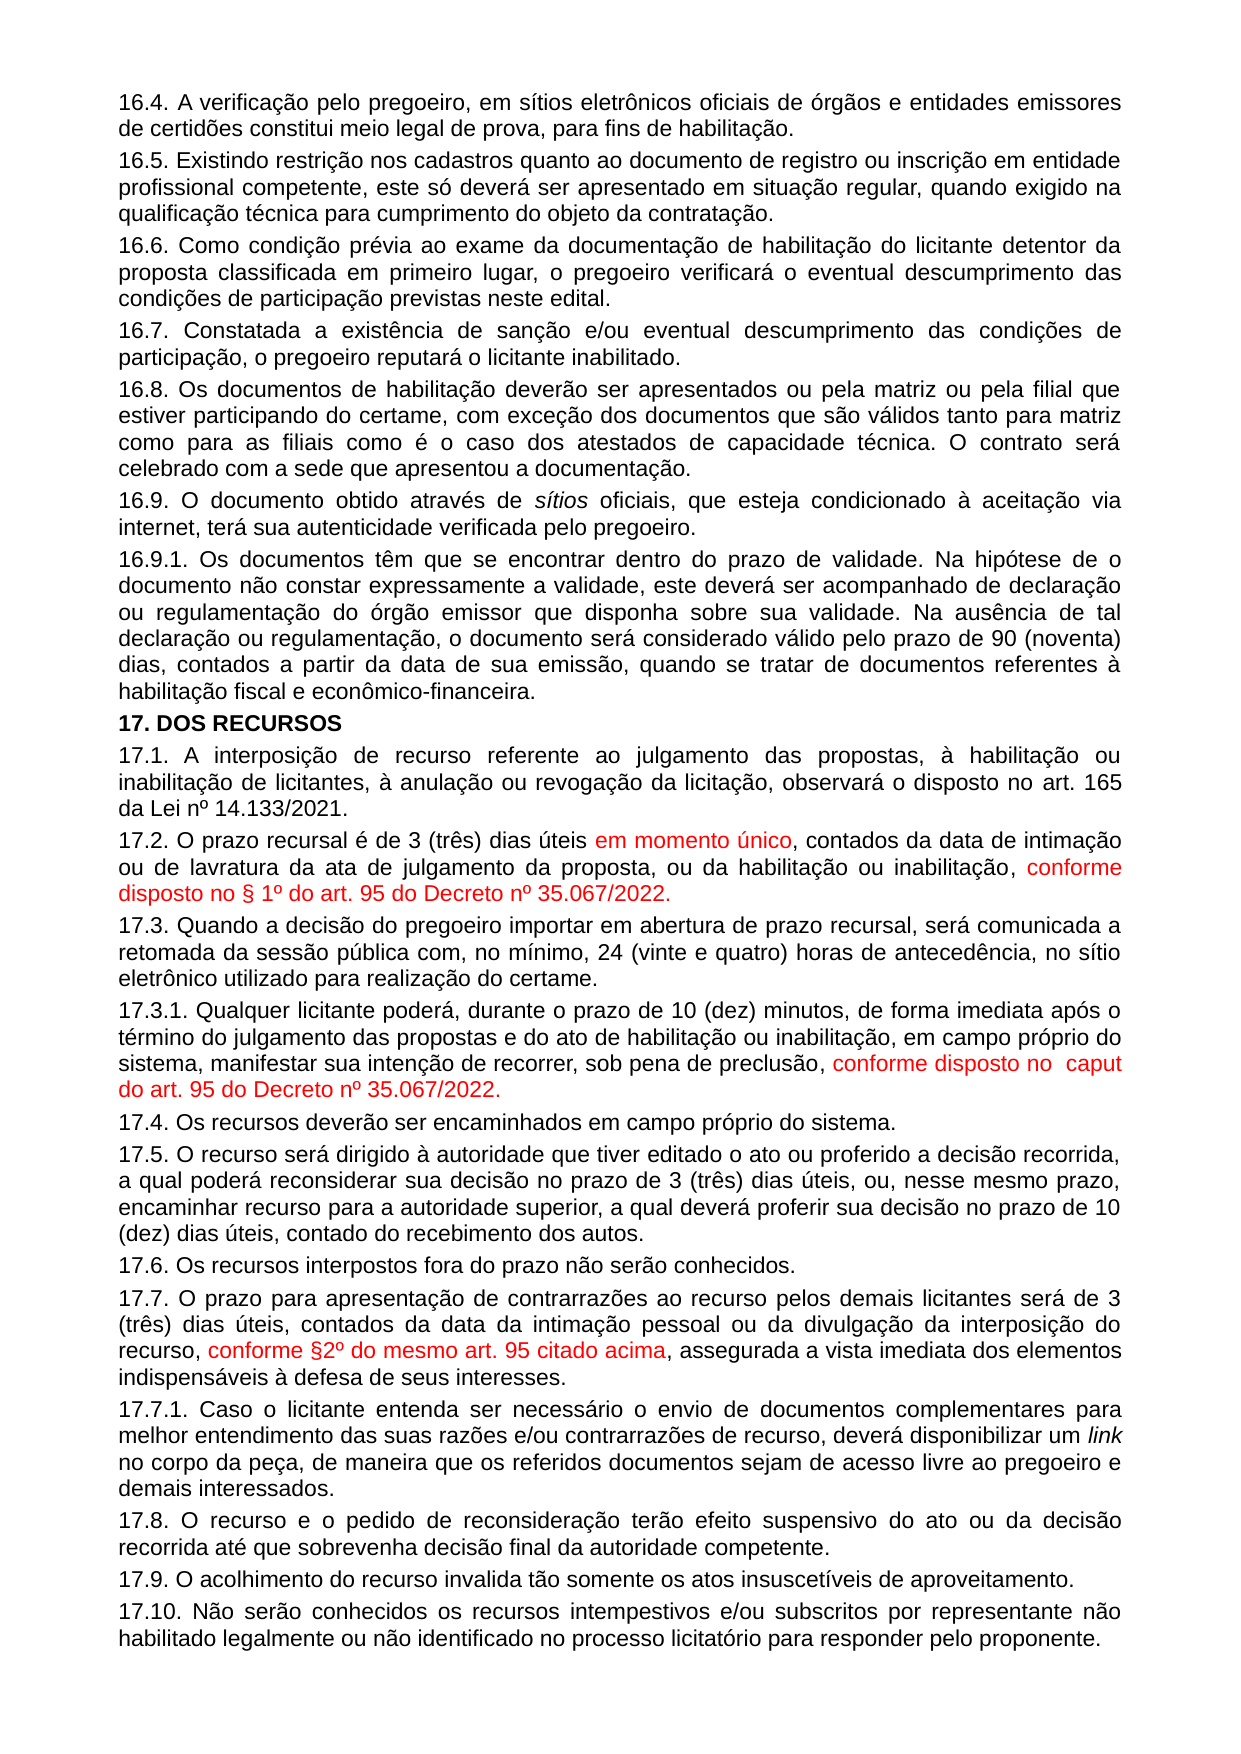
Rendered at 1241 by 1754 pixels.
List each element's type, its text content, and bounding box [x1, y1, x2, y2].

text 17.3.1. Qualquer licitante poderá, durante o prazo de 10 (dez) minutos, de forma imediata após o término do julgamento das propostas e do ato de habilitação ou inabilitação, em campo próprio do sistema, manifestar sua intenção de recorrer, sob pena de preclusão, conforme disposto no caput do art. 95 do Decreto nº 35.067/2022. [118, 997, 1122, 1103]
text 17.10. Não serão conhecidos os recursos intempestivos e/ou subscritos por representante não habilitado legalmente ou não identificado no processo licitatório para responder pelo proponente. [118, 1598, 1122, 1651]
text 17.1. A interposição de recurso referente ao julgamento das propostas, à habilitação ou inabilitação de licitantes, à anulação ou revogação da licitação, observará o disposto no art. 165 da Lei nº 14.133/2021. [118, 742, 1122, 821]
text 16.9. O documento obtido através de sítios oficiais, que esteja condicionado à aceitação via internet, terá sua autenticidade verificada pelo pregoeiro. [118, 487, 1122, 540]
text 17.7. O prazo para apresentação de contrarrazões ao recurso pelos demais licitantes será de 3 (três) dias úteis, contados da data da intimação pessoal ou da divulgação da interposição do recurso, conforme §2º do mesmo art. 95 citado acima, assegurada a vista imediata dos elementos indispensáveis à defesa de seus interesses. [118, 1284, 1122, 1390]
text 16.9.1. Os documentos têm que se encontrar dentro do prazo de validade. Na hipótese de o documento não constar expressamente a validade, este deverá ser acompanhado de declaração ou regulamentação do órgão emissor que disponha sobre sua validade. Na ausência de tal declaração ou regulamentação, o documento será considerado válido pelo prazo de 90 (noventa) dias, contados a partir da data de sua emissão, quando se tratar de documentos referentes à habilitação fiscal e econômico-financeira. [118, 546, 1122, 704]
text 17.5. O recurso será dirigido à autoridade que tiver editado o ato ou proferido a decisão recorrida, a qual poderá reconsiderar sua decisão no prazo de 3 (três) dias úteis, ou, nesse mesmo prazo, encaminhar recurso para a autoridade superior, a qual deverá proferir sua decisão no prazo de 10 (dez) dias úteis, contado do recebimento dos autos. [118, 1141, 1122, 1246]
text 17.7.1. Caso o licitante entenda ser necessário o envio de documentos complementares para melhor entendimento das suas razões e/ou contrarrazões de recurso, deverá disponibilizar um link no corpo da peça, de maneira que os referidos documentos sejam de acesso livre ao pregoeiro e demais interessados. [118, 1396, 1122, 1501]
text 17.4. Os recursos deverão ser encaminhados em campo próprio do sistema. [118, 1108, 1122, 1135]
text 16.8. Os documentos de habilitação deverão ser apresentados ou pela matriz ou pela filial que estiver participando do certame, com exceção dos documentos que são válidos tanto para matriz como para as filiais como é o caso dos atestados de capacidade técnica. O contrato será celebrado com a sede que apresentou a documentação. [118, 376, 1122, 481]
text 17.9. O acolhimento do recurso invalida tão somente os atos insuscetíveis de aproveitamento. [118, 1566, 1122, 1592]
text 16.4. A verificação pelo pregoeiro, em sítios eletrônicos oficiais de órgãos e entidades emissores de certidões constitui meio legal de prova, para fins de habilitação. [118, 88, 1122, 141]
text 16.6. Como condição prévia ao exame da documentação de habilitação do licitante detentor da proposta classificada em primeiro lugar, o pregoeiro verificará o eventual descumprimento das condições de participação previstas neste edital. [118, 232, 1122, 311]
text 16.7. Constatada a existência de sanção e/ou eventual descumprimento das condições de participação, o pregoeiro reputará o licitante inabilitado. [118, 317, 1122, 370]
text 17.2. O prazo recursal é de 3 (três) dias úteis em momento único, contados da data de intimação ou de lavratura da ata de julgamento da proposta, ou da habilitação ou inabilitação, conforme disposto no § 1º do art. 95 do Decreto nº 35.067/2022. [118, 827, 1122, 906]
text 17.6. Os recursos interpostos fora do prazo não serão conhecidos. [118, 1252, 1122, 1278]
text 17.3. Quando a decisão do pregoeiro importar em abertura de prazo recursal, será comunicada a retomada da sessão pública com, no mínimo, 24 (vinte e quatro) horas de antecedência, no sítio eletrônico utilizado para realização do certame. [118, 912, 1122, 991]
text 16.5. Existindo restrição nos cadastros quanto ao documento de registro ou inscrição em entidade profissional competente, este só deverá ser apresentado em situação regular, quando exigido na qualificação técnica para cumprimento do objeto da contratação. [118, 147, 1122, 226]
text 17. DOS RECURSOS [118, 710, 1122, 736]
text 17.8. O recurso e o pedido de reconsideração terão efeito suspensivo do ato ou da decisão recorrida até que sobrevenha decisão final da autoridade competente. [118, 1507, 1122, 1560]
